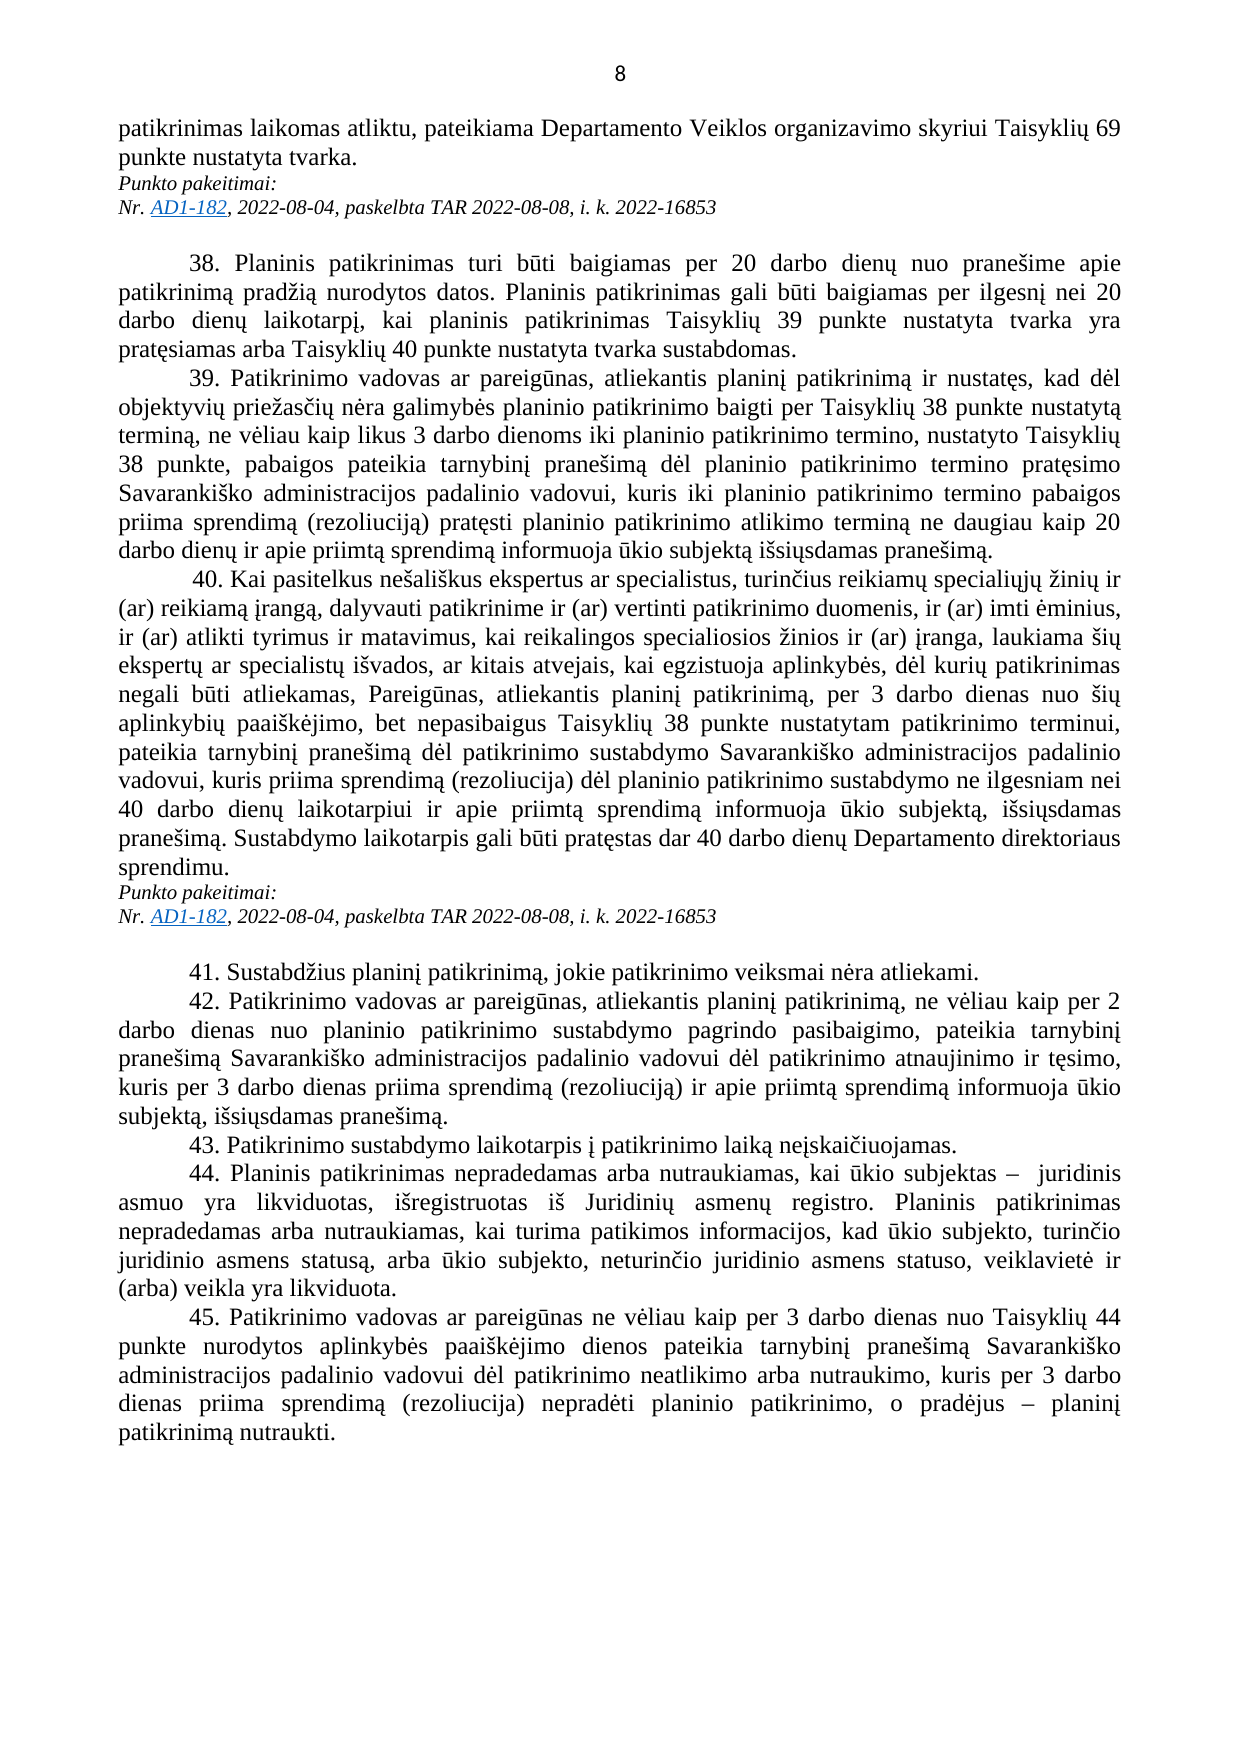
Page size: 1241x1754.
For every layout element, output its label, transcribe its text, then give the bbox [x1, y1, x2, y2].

text 45. Patikrinimo vadovas ar pareigūnas ne vėliau kaip per 3 darbo dienas nuo Taisyklių 44 punkte nurodytos aplinkybės paaiškėjimo dienos pateikia tarnybinį pranešimą Savarankiško administracijos padalinio vadovui dėl patikrinimo neatlikimo arba nutraukimo, kuris per 3 darbo dienas priima sprendimą (rezoliucija) nepradėti planinio patikrinimo, o pradėjus – planinį patikrinimą nutraukti. [118, 1302, 1122, 1446]
text 44. Planinis patikrinimas nepradedamas arba nutraukiamas, kai ūkio subjektas – juridinis asmuo yra likviduotas, išregistruotas iš Juridinių asmenų registro. Planinis patikrinimas nepradedamas arba nutraukiamas, kai turima patikimos informacijos, kad ūkio subjekto, turinčio juridinio asmens statusą, arba ūkio subjekto, neturinčio juridinio asmens statuso, veiklavietė ir (arba) veikla yra likviduota. [118, 1158, 1122, 1302]
text 38. Planinis patikrinimas turi būti baigiamas per 20 darbo dienų nuo pranešime apie patikrinimą pradžią nurodytos datos. Planinis patikrinimas gali būti baigiamas per ilgesnį nei 20 darbo dienų laikotarpį, kai planinis patikrinimas Taisyklių 39 punkte nustatyta tvarka yra pratęsiamas arba Taisyklių 40 punkte nustatyta tvarka sustabdomas. [118, 248, 1122, 363]
text 41. Sustabdžius planinį patikrinimą, jokie patikrinimo veiksmai nėra atliekami. [118, 957, 1122, 986]
text Nr. AD1-182, 2022-08-04, paskelbta TAR 2022-08-08, i. k. 2022-16853 [118, 195, 1122, 219]
text 43. Patikrinimo sustabdymo laikotarpis į patikrinimo laiką neįskaičiuojamas. [118, 1130, 1122, 1158]
text 39. Patikrinimo vadovas ar pareigūnas, atliekantis planinį patikrinimą ir nustatęs, kad dėl objektyvių priežasčių nėra galimybės planinio patikrinimo baigti per Taisyklių 38 punkte nustatytą terminą, ne vėliau kaip likus 3 darbo dienoms iki planinio patikrinimo termino, nustatyto Taisyklių 38 punkte, pabaigos pateikia tarnybinį pranešimą dėl planinio patikrinimo termino pratęsimo Savarankiško administracijos padalinio vadovui, kuris iki planinio patikrinimo termino pabaigos priima sprendimą (rezoliuciją) pratęsti planinio patikrinimo atlikimo terminą ne daugiau kaip 20 darbo dienų ir apie priimtą sprendimą informuoja ūkio subjektą išsiųsdamas pranešimą. [118, 363, 1122, 564]
text 40. Kai pasitelkus nešališkus ekspertus ar specialistus, turinčius reikiamų specialiųjų žinių ir (ar) reikiamą įrangą, dalyvauti patikrinime ir (ar) vertinti patikrinimo duomenis, ir (ar) imti ėminius, ir (ar) atlikti tyrimus ir matavimus, kai reikalingos specialiosios žinios ir (ar) įranga, laukiama šių ekspertų ar specialistų išvados, ar kitais atvejais, kai egzistuoja aplinkybės, dėl kurių patikrinimas negali būti atliekamas, Pareigūnas, atliekantis planinį patikrinimą, per 3 darbo dienas nuo šių aplinkybių paaiškėjimo, bet nepasibaigus Taisyklių 38 punkte nustatytam patikrinimo terminui, pateikia tarnybinį pranešimą dėl patikrinimo sustabdymo Savarankiško administracijos padalinio vadovui, kuris priima sprendimą (rezoliucija) dėl planinio patikrinimo sustabdymo ne ilgesniam nei 40 darbo dienų laikotarpiui ir apie priimtą sprendimą informuoja ūkio subjektą, išsiųsdamas pranešimą. Sustabdymo laikotarpis gali būti pratęstas dar 40 darbo dienų Departamento direktoriaus sprendimu. [118, 564, 1122, 880]
text patikrinimas laikomas atliktu, pateikiama Departamento Veiklos organizavimo skyriui Taisyklių 69 punkte nustatyta tvarka. [118, 113, 1122, 171]
text Nr. AD1-182, 2022-08-04, paskelbta TAR 2022-08-08, i. k. 2022-16853 [118, 904, 1122, 928]
text Punkto pakeitimai: [118, 171, 1122, 195]
text 42. Patikrinimo vadovas ar pareigūnas, atliekantis planinį patikrinimą, ne vėliau kaip per 2 darbo dienas nuo planinio patikrinimo sustabdymo pagrindo pasibaigimo, pateikia tarnybinį pranešimą Savarankiško administracijos padalinio vadovui dėl patikrinimo atnaujinimo ir tęsimo, kuris per 3 darbo dienas priima sprendimą (rezoliuciją) ir apie priimtą sprendimą informuoja ūkio subjektą, išsiųsdamas pranešimą. [118, 986, 1122, 1130]
text Punkto pakeitimai: [118, 880, 1122, 904]
